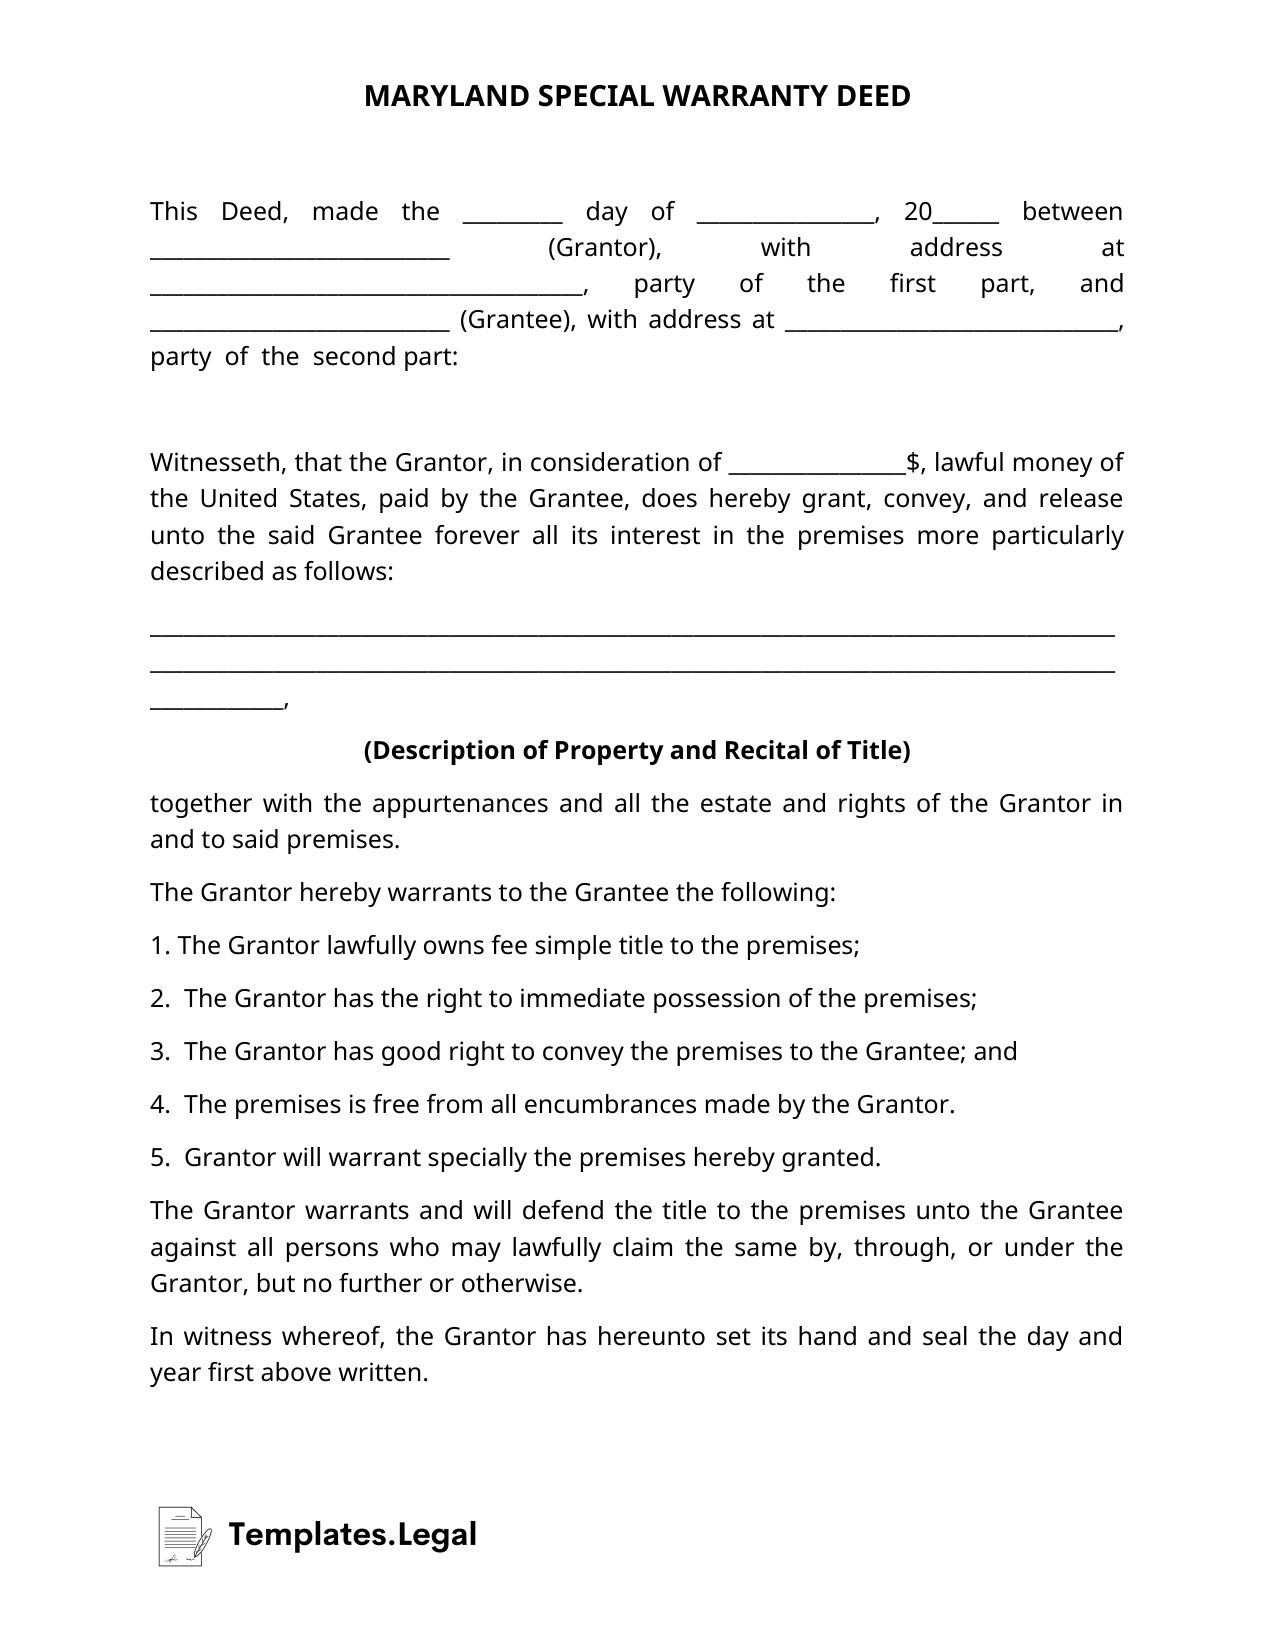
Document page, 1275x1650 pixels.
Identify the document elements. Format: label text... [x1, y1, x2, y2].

text 4. The premises is free from all encumbrances made by the Grantor. [150, 1087, 1125, 1121]
text __________________________________________________________________________________________________________________________________________________________________________________________, [150, 607, 1125, 713]
text (Description of Property and Recital of Title) [150, 732, 1125, 766]
text 5. Grantor will warrant specially the premises hereby granted. [150, 1140, 1125, 1174]
text 1. The Grantor lawfully owns fee simple title to the premises; [150, 928, 1125, 962]
text This Deed, made the _________ day of ________________, 20______ between ___________________________ (Grantor), with address at _______________________________________, party of the first part, and ___________________________ (Grantee), with address at ______________________________, party of the second part: [150, 193, 1125, 373]
text together with the appurtenances and all the estate and rights of the Grantor in and to said premises. [150, 785, 1125, 856]
text In witness whereof, the Grantor has hereunto set its hand and seal the day and year first above written. [150, 1319, 1125, 1389]
text 3. The Grantor has good right to convey the premises to the Grantee; and [150, 1034, 1125, 1068]
text 2. The Grantor has the right to immediate possession of the premises; [150, 981, 1125, 1015]
text MARYLAND SPECIAL WARRANTY DEED [150, 75, 1125, 115]
text Witnesseth, that the Grantor, in consideration of ________________$, lawful money of the United States, paid by the Grantee, does hereby grant, convey, and release unto the said Grantee forever all its interest in the premises more particularly described as follows: [150, 444, 1125, 588]
text The Grantor hereby warrants to the Grantee the following: [150, 875, 1125, 909]
text The Grantor warrants and will defend the title to the premises unto the Grantee against all persons who may lawfully claim the same by, through, or under the Grantor, but no further or otherwise. [150, 1193, 1125, 1300]
